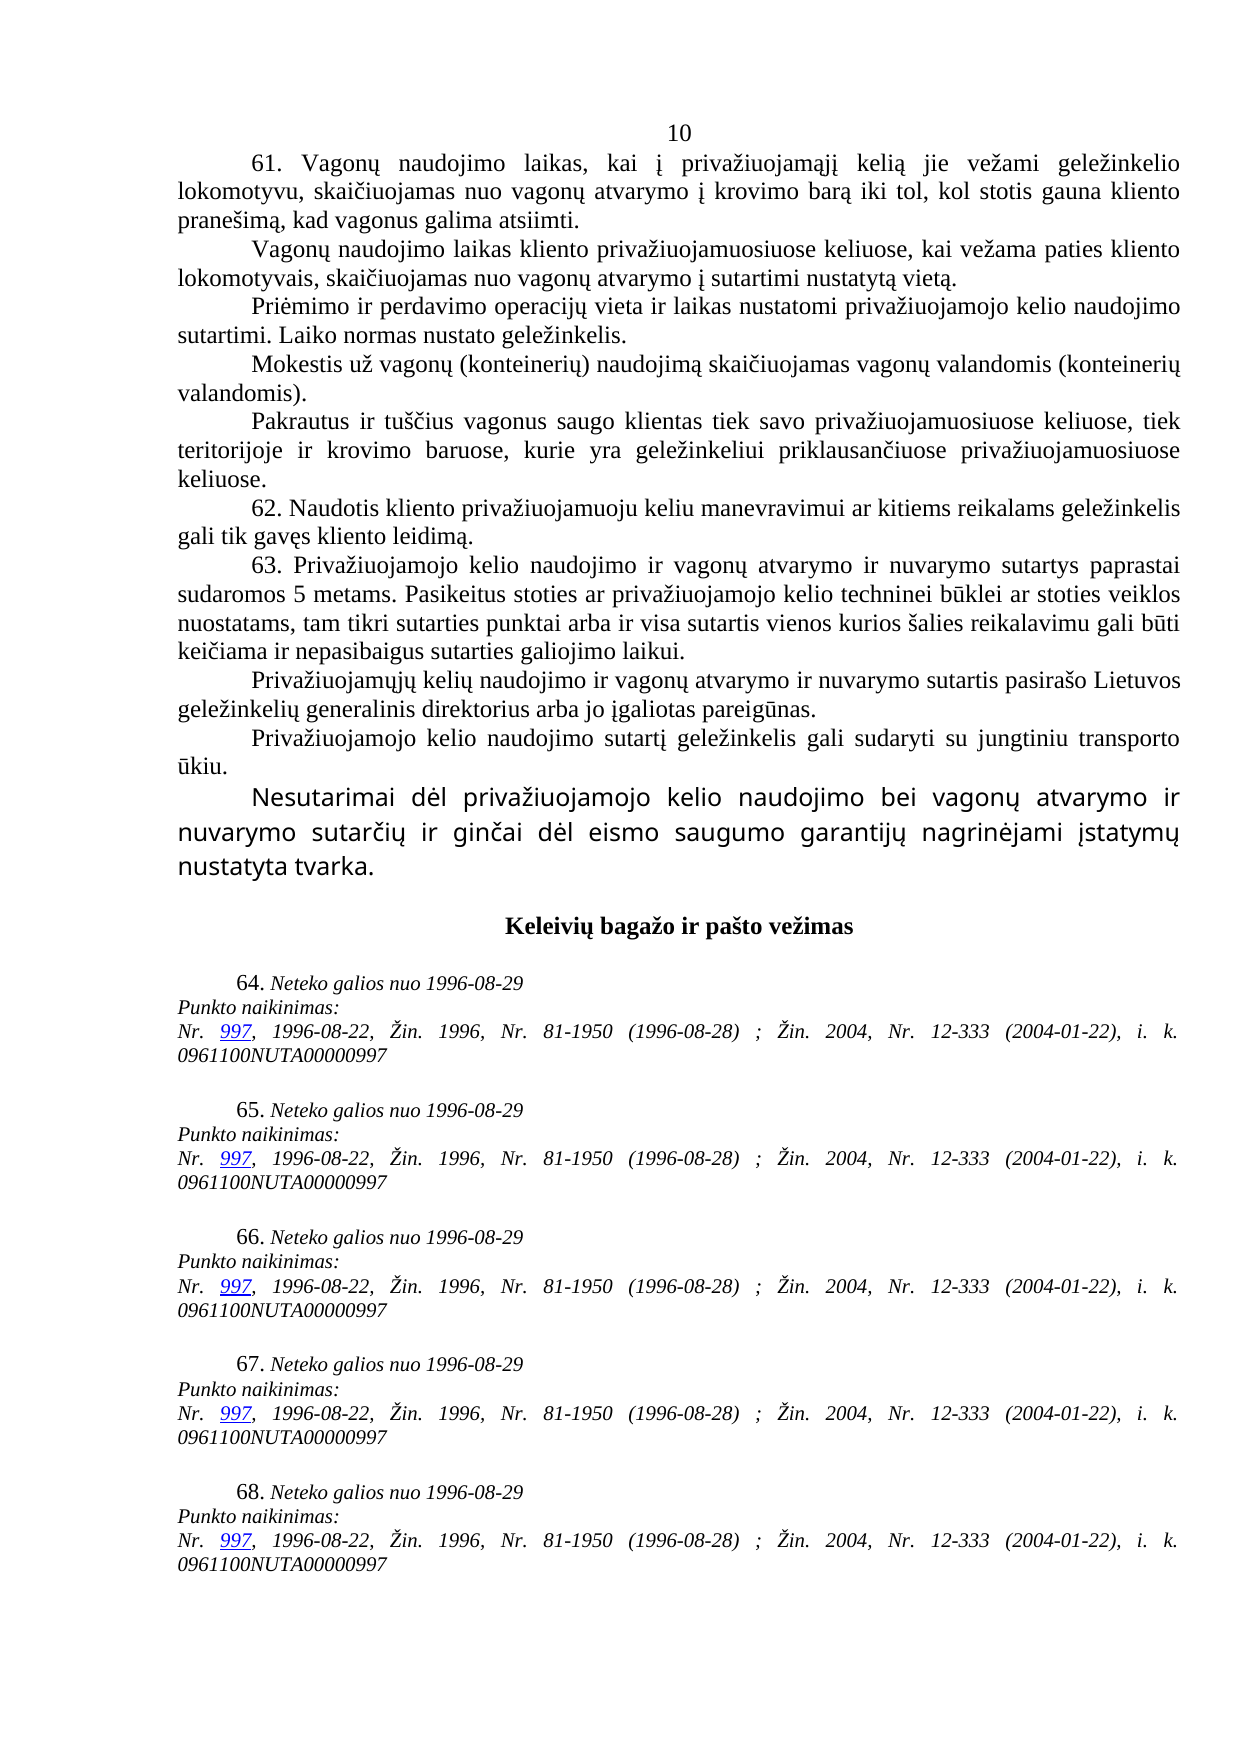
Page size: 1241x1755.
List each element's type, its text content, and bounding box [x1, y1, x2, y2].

text Punkto naikinimas: [177, 1377, 1181, 1401]
text 67. Neteko galios nuo 1996-08-29 [177, 1350, 1181, 1377]
text Nr. 997, 1996-08-22, Žin. 1996, Nr. 81-1950 (1996-08-28) ; Žin. 2004, Nr. 12-333 (2004-01-22), i. k. 0961100NUTA00000997 [177, 1273, 1181, 1322]
text Privažiuojamojo kelio naudojimo sutartį geležinkelis gali sudaryti su jungtiniu transporto ūkiu. [177, 723, 1181, 780]
text Nr. 997, 1996-08-22, Žin. 1996, Nr. 81-1950 (1996-08-28) ; Žin. 2004, Nr. 12-333 (2004-01-22), i. k. 0961100NUTA00000997 [177, 1528, 1181, 1576]
text Mokestis už vagonų (konteinerių) naudojimą skaičiuojamas vagonų valandomis (konteinerių valandomis). [177, 349, 1181, 406]
text 63. Privažiuojamojo kelio naudojimo ir vagonų atvarymo ir nuvarymo sutartys paprastai sudaromos 5 metams. Pasikeitus stoties ar privažiuojamojo kelio techninei būklei ar stoties veiklos nuostatams, tam tikri sutarties punktai arba ir visa sutartis vienos kurios šalies reikalavimu gali būti keičiama ir nepasibaigus sutarties galiojimo laikui. [177, 550, 1181, 665]
text Punkto naikinimas: [177, 995, 1181, 1019]
text Keleivių bagažo ir pašto vežimas [177, 911, 1181, 940]
text Nr. 997, 1996-08-22, Žin. 1996, Nr. 81-1950 (1996-08-28) ; Žin. 2004, Nr. 12-333 (2004-01-22), i. k. 0961100NUTA00000997 [177, 1401, 1181, 1449]
text 66. Neteko galios nuo 1996-08-29 [177, 1223, 1181, 1249]
text Nesutarimai dėl privažiuojamojo kelio naudojimo bei vagonų atvarymo ir nuvarymo sutarčių ir ginčai dėl eismo saugumo garantijų nagrinėjami įstatymų nustatyta tvarka. [177, 780, 1181, 882]
text 61. Vagonų naudojimo laikas, kai į privažiuojamąjį kelią jie vežami geležinkelio lokomotyvu, skaičiuojamas nuo vagonų atvarymo į krovimo barą iki tol, kol stotis gauna kliento pranešimą, kad vagonus galima atsiimti. [177, 148, 1181, 234]
text 68. Neteko galios nuo 1996-08-29 [177, 1478, 1181, 1504]
text Nr. 997, 1996-08-22, Žin. 1996, Nr. 81-1950 (1996-08-28) ; Žin. 2004, Nr. 12-333 (2004-01-22), i. k. 0961100NUTA00000997 [177, 1146, 1181, 1194]
text Punkto naikinimas: [177, 1249, 1181, 1273]
text 65. Neteko galios nuo 1996-08-29 [177, 1096, 1181, 1122]
text Nr. 997, 1996-08-22, Žin. 1996, Nr. 81-1950 (1996-08-28) ; Žin. 2004, Nr. 12-333 (2004-01-22), i. k. 0961100NUTA00000997 [177, 1019, 1181, 1067]
text 62. Naudotis kliento privažiuojamuoju keliu manevravimui ar kitiems reikalams geležinkelis gali tik gavęs kliento leidimą. [177, 493, 1181, 550]
text Punkto naikinimas: [177, 1504, 1181, 1528]
text Vagonų naudojimo laikas kliento privažiuojamuosiuose keliuose, kai vežama paties kliento lokomotyvais, skaičiuojamas nuo vagonų atvarymo į sutartimi nustatytą vietą. [177, 234, 1181, 291]
text Pakrautus ir tuščius vagonus saugo klientas tiek savo privažiuojamuosiuose keliuose, tiek teritorijoje ir krovimo baruose, kurie yra geležinkeliui priklausančiuose privažiuojamuosiuose keliuose. [177, 406, 1181, 493]
text 64. Neteko galios nuo 1996-08-29 [177, 968, 1181, 995]
text Punkto naikinimas: [177, 1122, 1181, 1146]
text Priėmimo ir perdavimo operacijų vieta ir laikas nustatomi privažiuojamojo kelio naudojimo sutartimi. Laiko normas nustato geležinkelis. [177, 291, 1181, 349]
text Privažiuojamųjų kelių naudojimo ir vagonų atvarymo ir nuvarymo sutartis pasirašo Lietuvos geležinkelių generalinis direktorius arba jo įgaliotas pareigūnas. [177, 665, 1181, 723]
